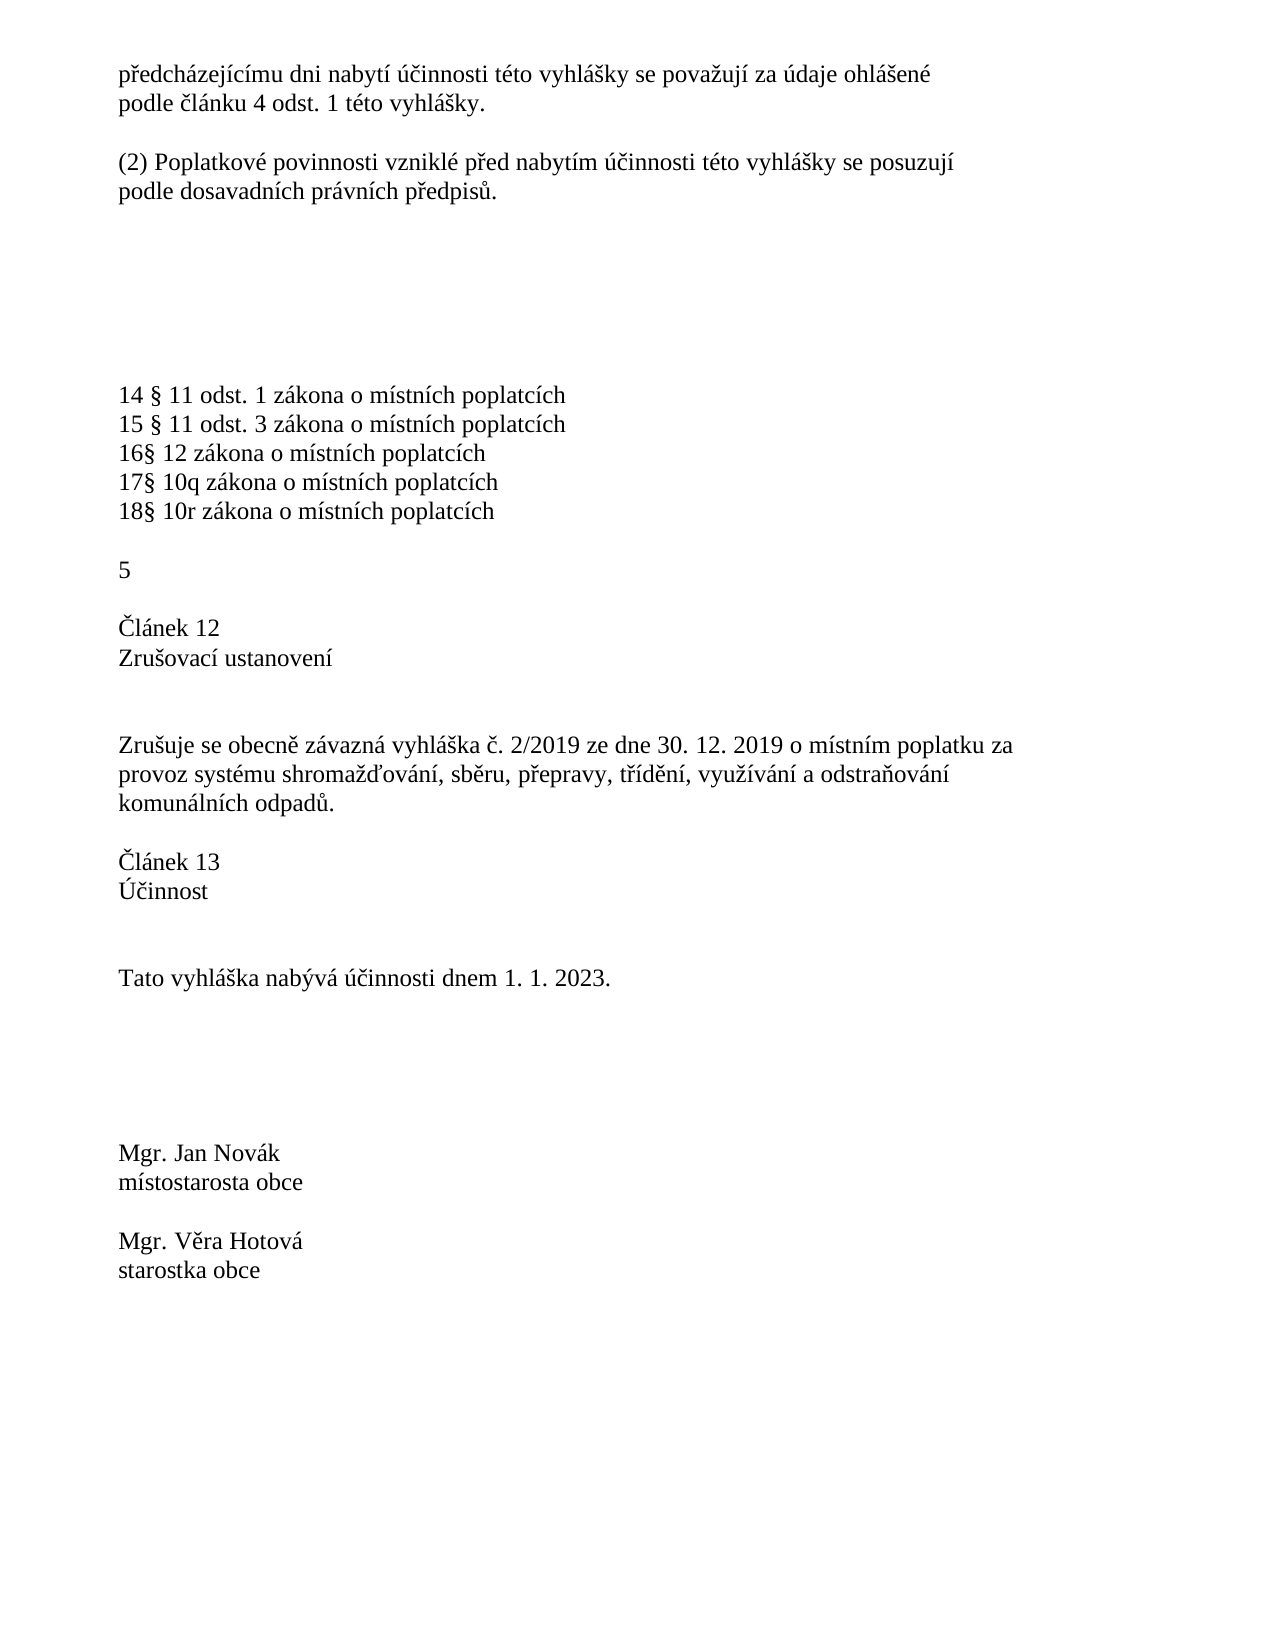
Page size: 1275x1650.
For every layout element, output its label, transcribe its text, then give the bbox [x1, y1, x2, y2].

text 14 § 11 odst. 1 zákona o místních poplatcích 15 § 11 odst. 3 zákona o místních poplatcích 16§ 12 zákona o místních poplatcích 17§ 10q zákona o místních poplatcích 18§ 10r zákona o místních poplatcích [118, 351, 1216, 525]
text předcházejícímu dni nabytí účinnosti této vyhlášky se považují za údaje ohlášené podle článku 4 odst. 1 této vyhlášky. [118, 59, 1216, 117]
text Mgr. Jan Novák místostarosta obce [118, 1051, 1216, 1196]
text Tato vyhláška nabývá účinnosti dnem 1. 1. 2023. [118, 934, 1216, 1021]
text Zrušuje se obecně závazná vyhláška č. 2/2019 ze dne 30. 12. 2019 o místním poplatku za provoz systému shromažďování, sběru, přepravy, třídění, využívání a odstraňování komunálních odpadů. [118, 701, 1216, 817]
text 5 [118, 555, 1216, 584]
text Článek 12 Zrušovací ustanovení [118, 613, 1216, 671]
text Článek 13 Účinnost [118, 847, 1216, 905]
text Mgr. Věra Hotová starostka obce [118, 1226, 1216, 1284]
text (2) Poplatkové povinnosti vzniklé před nabytím účinnosti této vyhlášky se posuzují podle dosavadních právních předpisů. [118, 147, 1216, 205]
